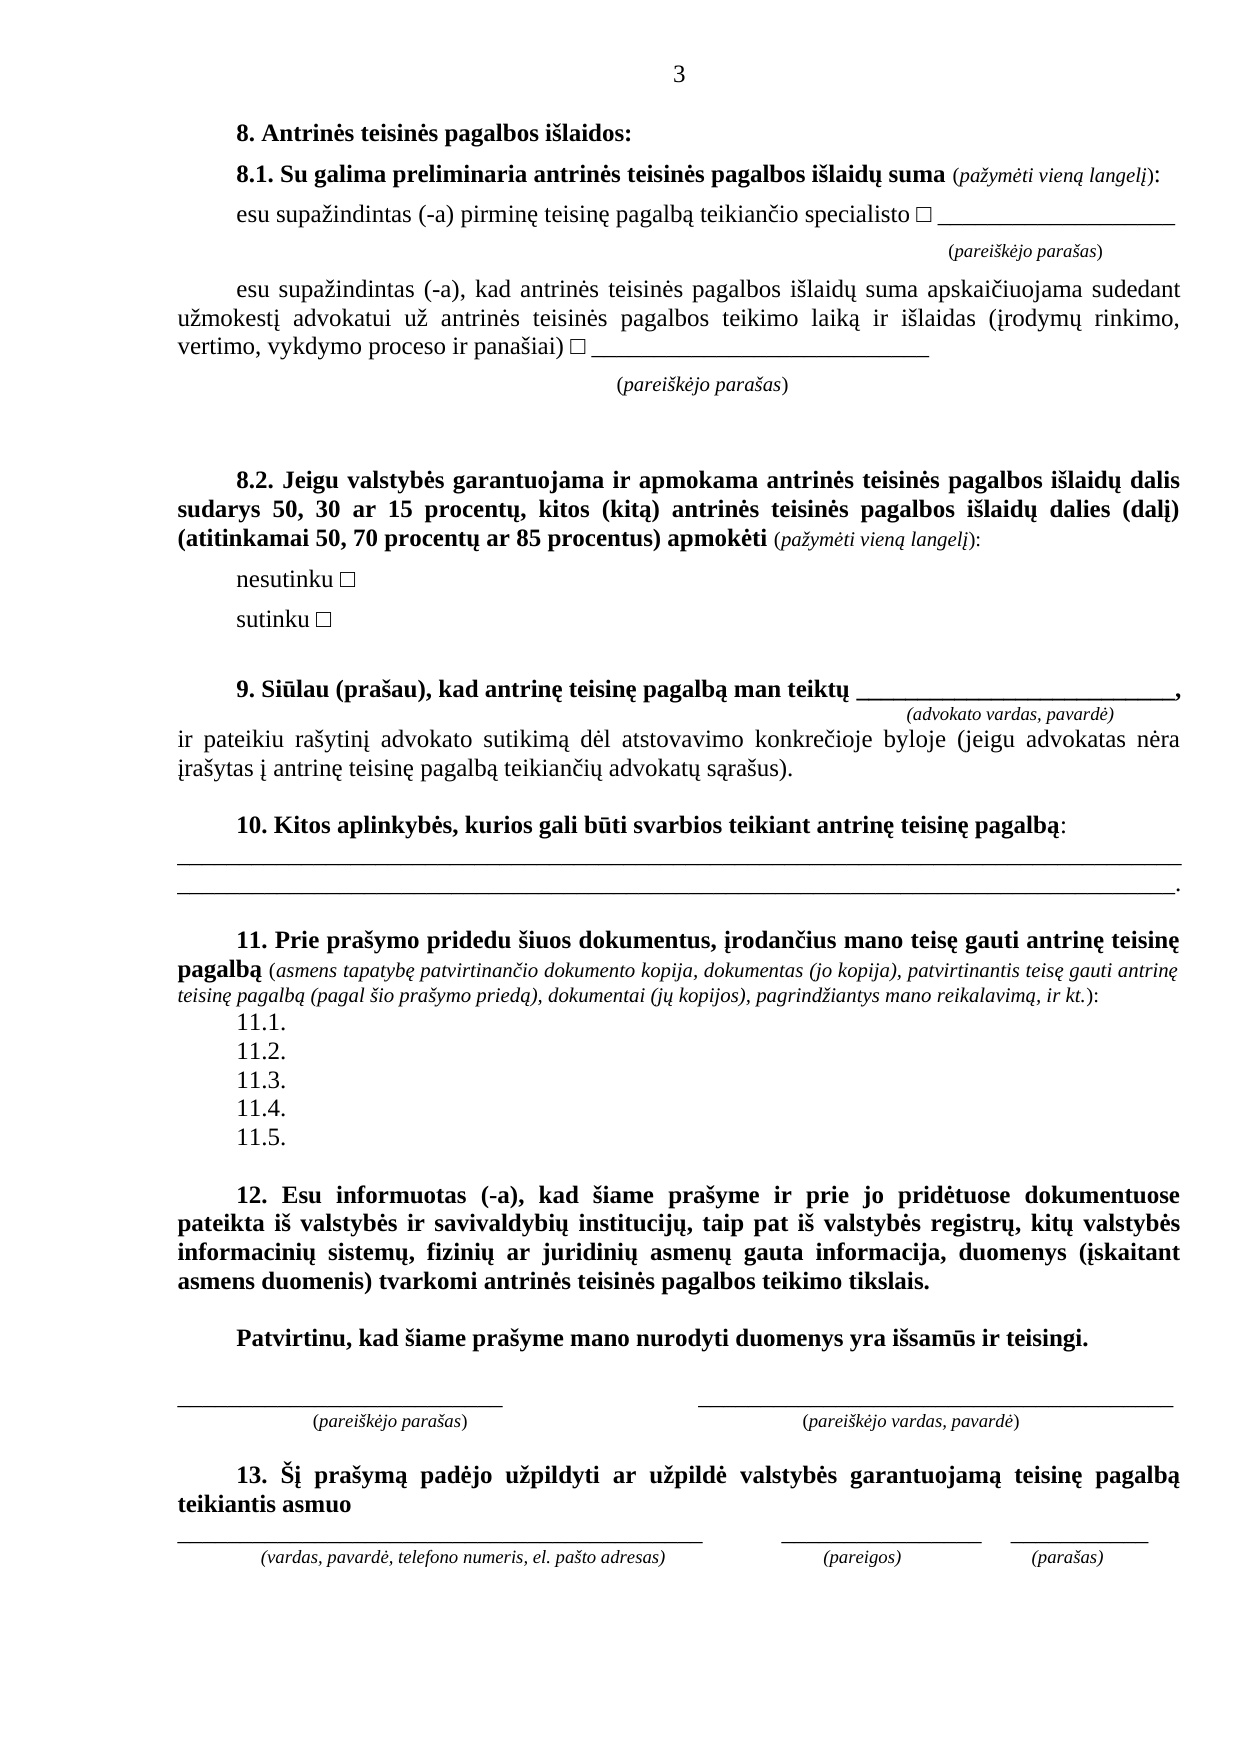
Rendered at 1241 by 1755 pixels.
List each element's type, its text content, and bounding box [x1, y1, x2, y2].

text 11. Prie prašymo pridedu šiuos dokumentus, įrodančius mano teisę gauti antrinę teisinę pagalbą (asmens tapatybę patvirtinančio dokumento kopija, dokumentas (jo kopija), patvirtinantis teisę gauti antrinę teisinę pagalbą (pagal šio prašymo priedą), dokumentai (jų kopijos), pagrindžiantys mano reikalavimą, ir kt.): [177, 926, 1181, 1007]
text __________________________________________ ________________ ___________ [177, 1517, 1181, 1546]
text ir pateikiu rašytinį advokato sutikimą dėl atstovavimo konkrečioje byloje (jeigu advokatas nėra įrašytas į antrinę teisinę pagalbą teikiančių advokatų sąrašus). [177, 724, 1181, 782]
text 11.4. [177, 1093, 1181, 1122]
text 8. Antrinės teisinės pagalbos išlaidos: [177, 118, 1181, 147]
text (pareiškėjo parašas) (pareiškėjo vardas, pavardė) [177, 1410, 1181, 1431]
text 13. Šį prašymą padėjo užpildyti ar užpildė valstybės garantuojamą teisinę pagalbą teikiantis asmuo [177, 1460, 1181, 1517]
text 11.3. [177, 1065, 1181, 1093]
text 10. Kitos aplinkybės, kurios gali būti svarbios teikiant antrinę teisinę pagalbą: [177, 811, 1181, 839]
text 8.2. Jeigu valstybės garantuojama ir apmokama antrinės teisinės pagalbos išlaidų dalis sudarys 50, 30 ar 15 procentų, kitos (kitą) antrinės teisinės pagalbos išlaidų dalies (dalį) (atitinkamai 50, 70 procentų ar 85 procentus) apmokėti (pažymėti vieną langelį): [177, 466, 1181, 552]
text esu supažindintas (-a) pirminę teisinę pagalbą teikiančio specialisto □ [177, 199, 1181, 228]
text (pareiškėjo parašas) [177, 240, 1181, 262]
text sutinku □ [177, 604, 1181, 633]
text 11.2. [177, 1036, 1181, 1065]
text esu supažindintas (-a), kad antrinės teisinės pagalbos išlaidų suma apskaičiuojama sudedant užmokestį advokatui už antrinės teisinės pagalbos teikimo laiką ir išlaidas (įrodymų rinkimo, vertimo, vykdymo proceso ir panašiai) □ ___________________________ [177, 274, 1181, 360]
text __________________________ ______________________________________ [177, 1381, 1181, 1410]
text (vardas, pavardė, telefono numeris, el. pašto adresas) (pareigos) (parašas) [177, 1546, 1181, 1568]
text nesutinku □ [177, 564, 1181, 593]
text 9. Siūlau (prašau), kad antrinę teisinę pagalbą man teiktų , [177, 674, 1181, 703]
text 11.5. [177, 1122, 1181, 1151]
text Patvirtinu, kad šiame prašyme mano nurodyti duomenys yra išsamūs ir teisingi. [177, 1323, 1181, 1352]
text (advokato vardas, pavardė) [177, 703, 1181, 724]
text 8.1. Su galima preliminaria antrinės teisinės pagalbos išlaidų suma (pažymėti vieną langelį): [177, 159, 1181, 188]
text 11.1. [177, 1007, 1181, 1036]
text 12. Esu informuotas (-a), kad šiame prašyme ir prie jo pridėtuose dokumentuose pateikta iš valstybės ir savivaldybių institucijų, taip pat iš valstybės registrų, kitų valstybės informacinių sistemų, fizinių ar juridinių asmenų gauta informacija, duomenys (įskaitant asmens duomenis) tvarkomi antrinės teisinės pagalbos teikimo tikslais. [177, 1180, 1181, 1295]
text (pareiškėjo parašas) [177, 372, 1181, 396]
text . [177, 868, 1181, 897]
